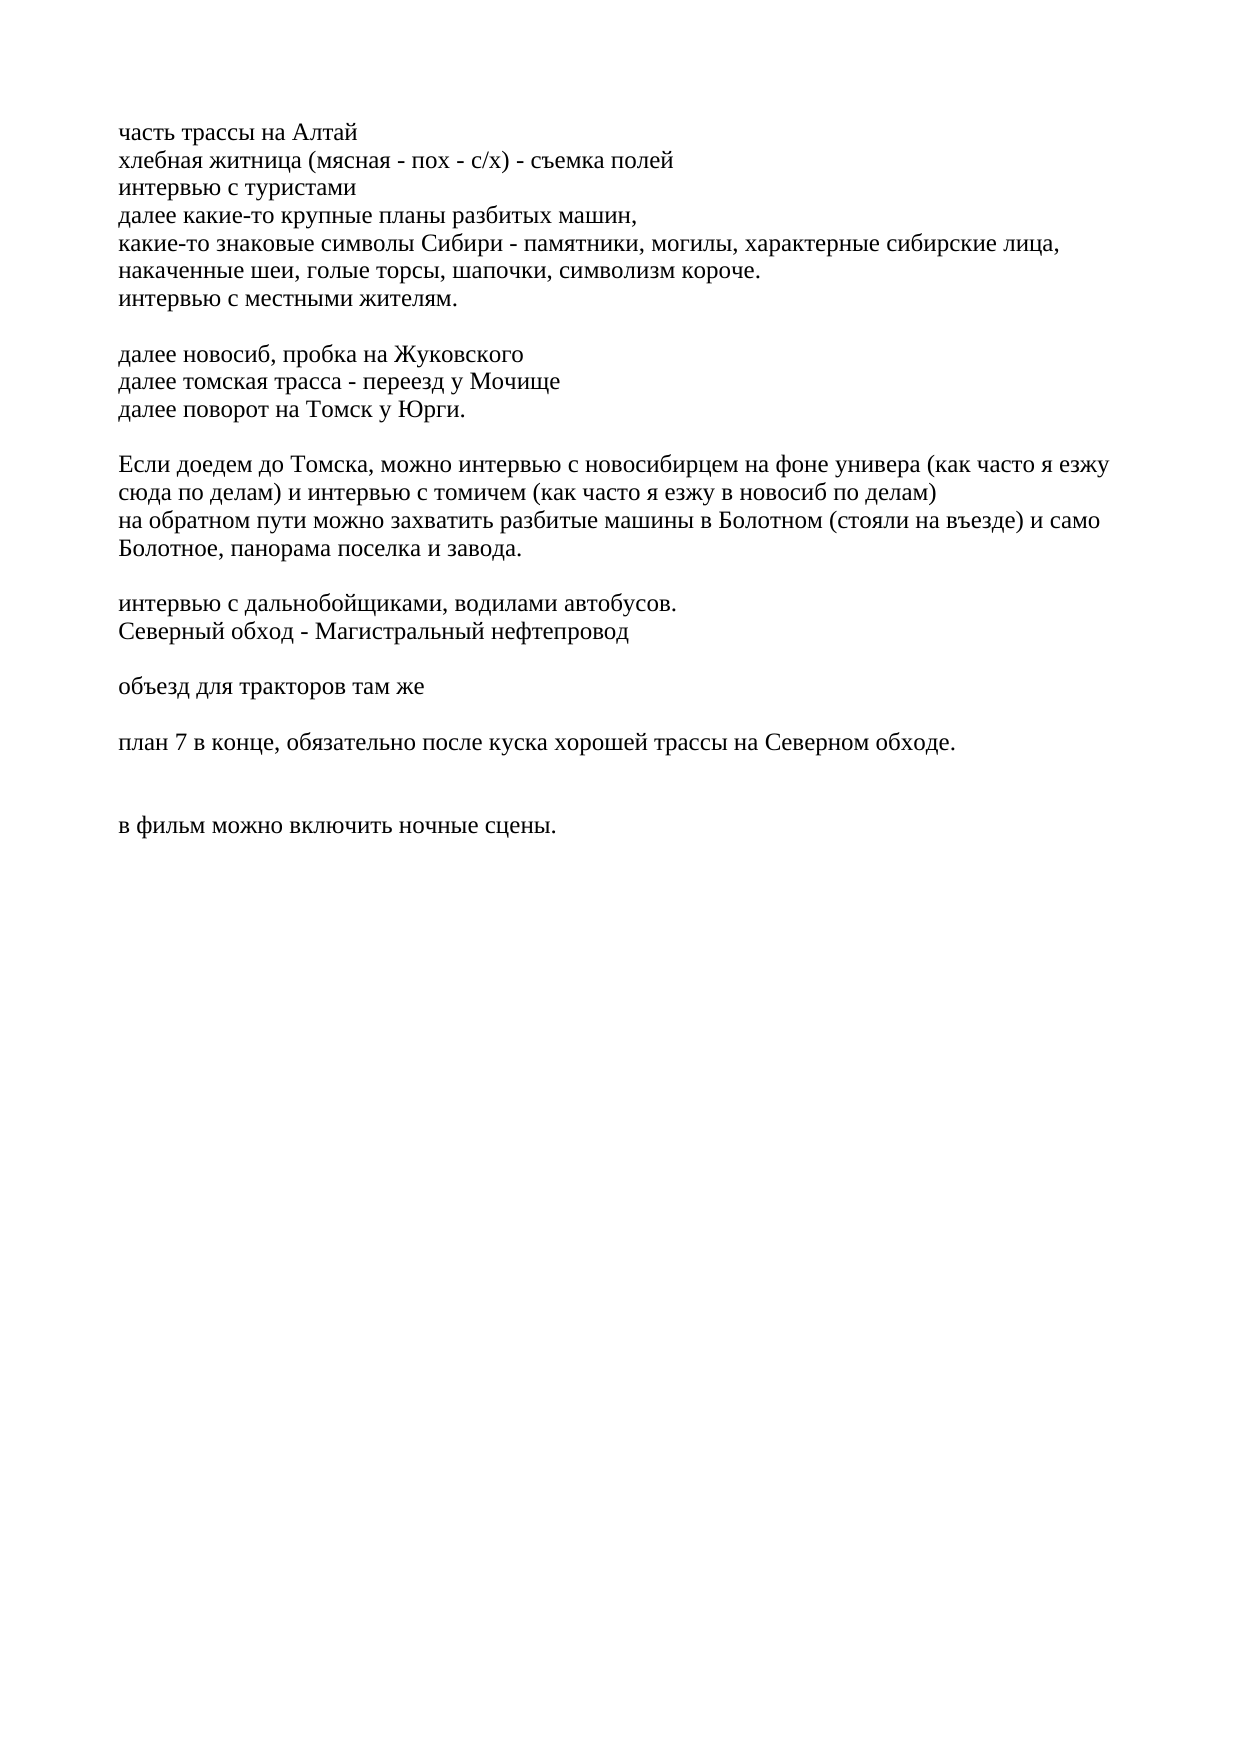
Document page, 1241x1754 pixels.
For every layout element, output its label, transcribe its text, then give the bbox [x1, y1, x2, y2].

text часть трассы на Алтай [118, 118, 1122, 146]
text далее какие-то крупные планы разбитых машин, [118, 201, 1122, 229]
text Северный обход - Магистральный нефтепровод [118, 617, 1122, 644]
text далее томская трасса - переезд у Мочище [118, 367, 1122, 395]
text интервью с туристами [118, 173, 1122, 201]
text далее поворот на Томск у Юрги. [118, 395, 1122, 423]
text на обратном пути можно захватить разбитые машины в Болотном (стояли на въезде) и само Болотное, панорама поселка и завода. [118, 506, 1122, 561]
text объезд для тракторов там же [118, 672, 1122, 700]
text хлебная житница (мясная - пох - с/х) - съемка полей [118, 146, 1122, 173]
text в фильм можно включить ночные сцены. [118, 811, 1122, 838]
text Если доедем до Томска, можно интервью с новосибирцем на фоне универа (как часто я езжу сюда по делам) и интервью с томичем (как часто я езжу в новосиб по делам) [118, 451, 1122, 506]
text какие-то знаковые символы Сибири - памятники, могилы, характерные сибирские лица, накаченные шеи, голые торсы, шапочки, символизм короче. [118, 229, 1122, 284]
text интервью с дальнобойщиками, водилами автобусов. [118, 589, 1122, 617]
text далее новосиб, пробка на Жуковского [118, 340, 1122, 367]
text интервью с местными жителям. [118, 284, 1122, 312]
text план 7 в конце, обязательно после куска хорошей трассы на Северном обходе. [118, 728, 1122, 755]
